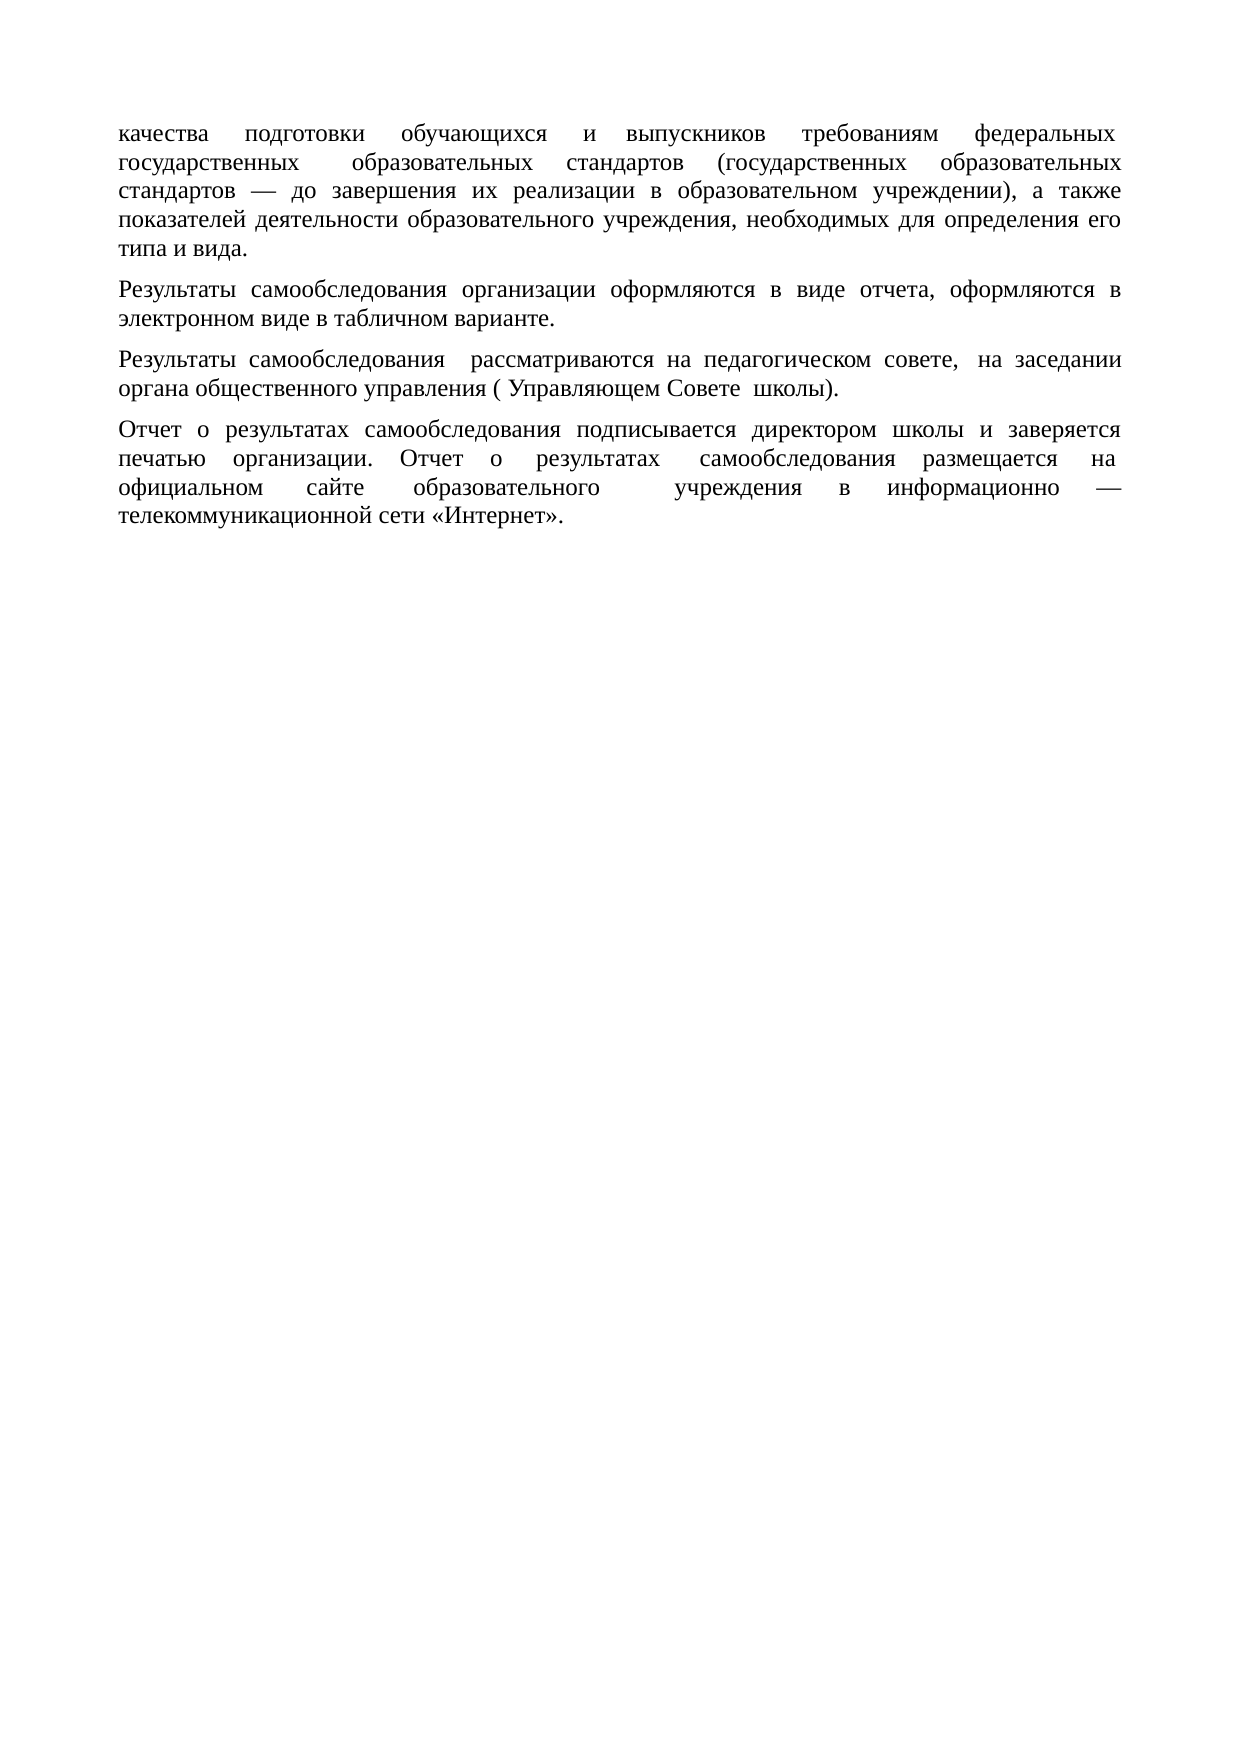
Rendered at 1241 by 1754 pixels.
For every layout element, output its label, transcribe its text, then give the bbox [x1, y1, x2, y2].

text Результаты самообследования организации оформляются в виде отчета, оформляются в электронном виде в табличном варианте. [118, 274, 1122, 332]
text Результаты самообследования рассматриваются на педагогическом совете, на заседании органа общественного управления ( Управляющем Совете школы). [118, 344, 1122, 402]
text Отчет о результатах самообследования подписывается директором школы и заверяется печатью организации. Отчет о результатах самообследования размещается на официальном сайте образовательного учреждения в информационно — телекоммуникационной сети «Интернет». [118, 414, 1122, 529]
text качества подготовки обучающихся и выпускников требованиям федеральных государственных образовательных стандартов (государственных образовательных стандартов — до завершения их реализации в образовательном учреждении), а также показателей деятельности образовательного учреждения, необходимых для определения его типа и вида. [118, 118, 1122, 262]
